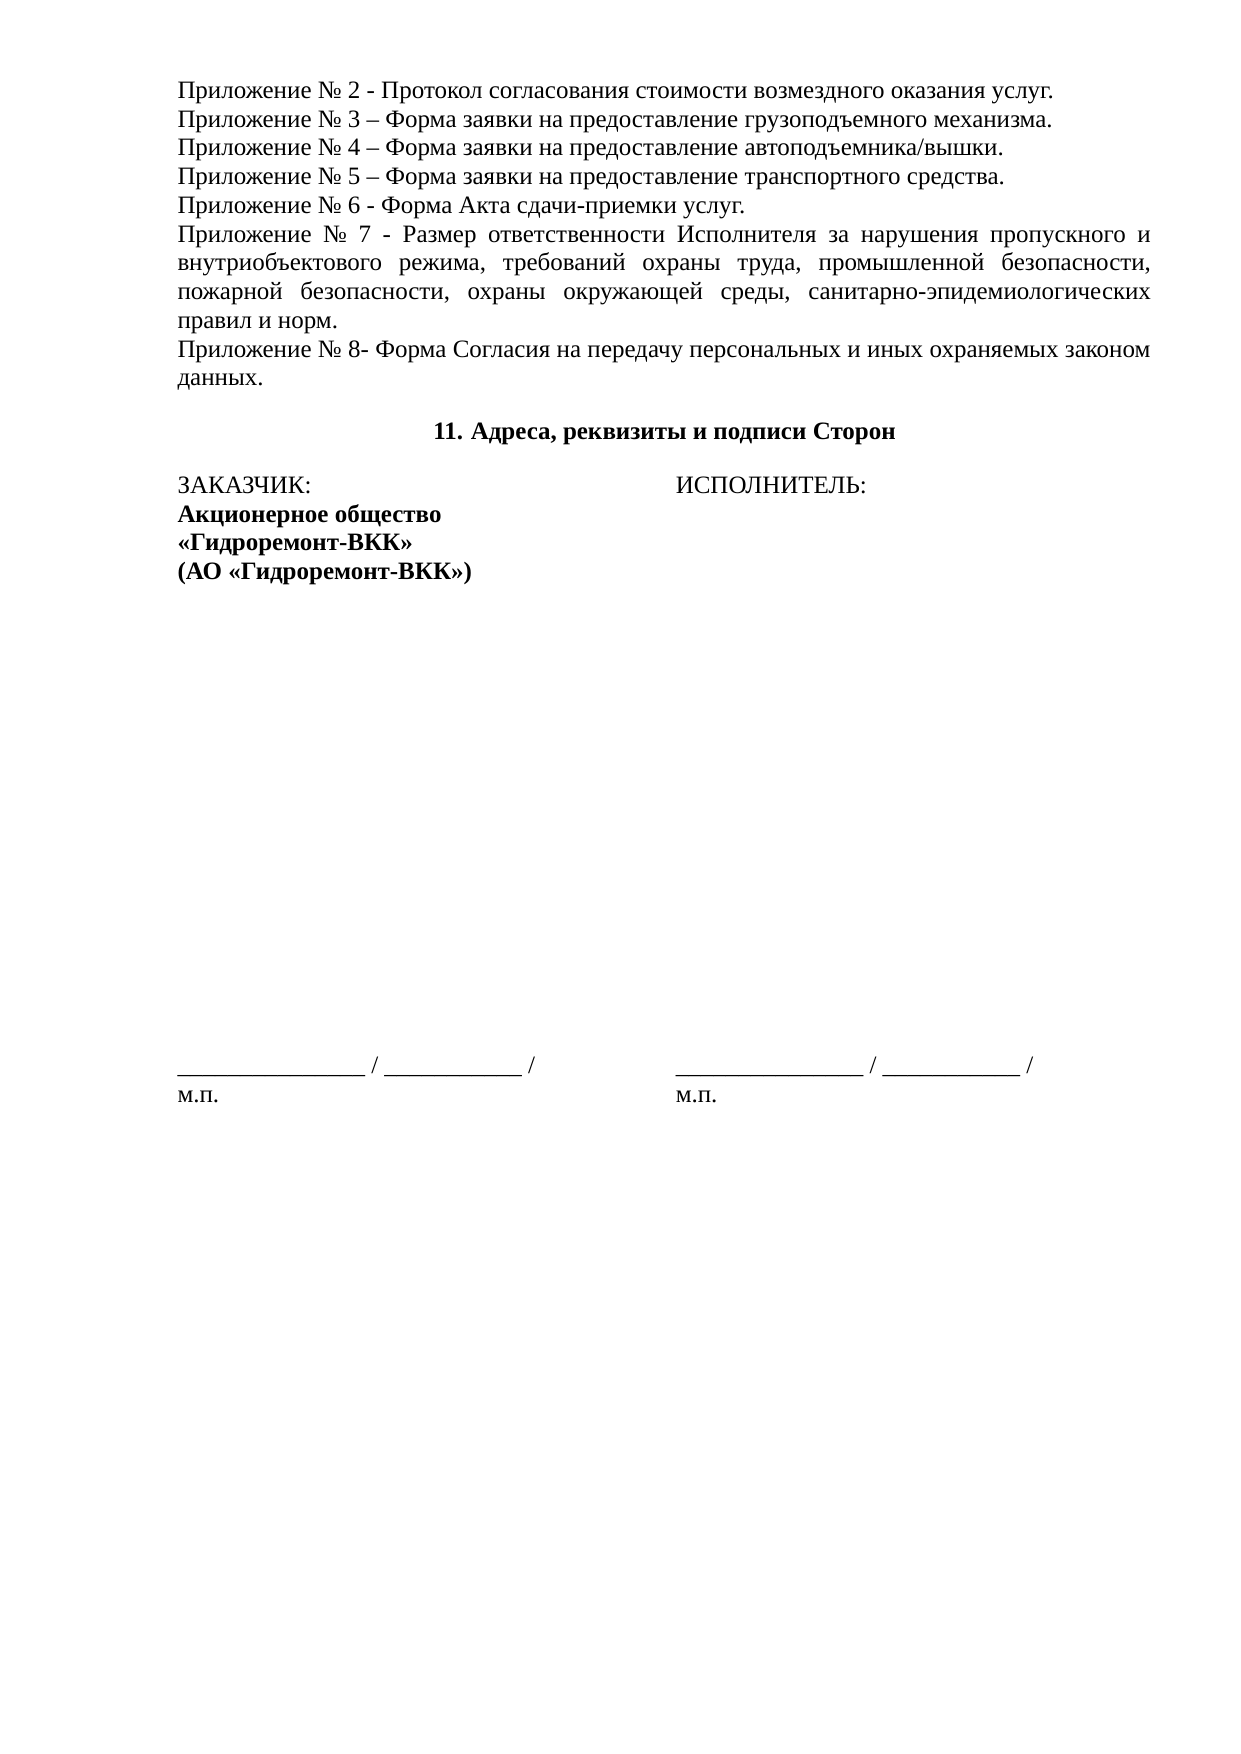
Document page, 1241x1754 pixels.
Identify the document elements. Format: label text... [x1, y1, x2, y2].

text Приложение № 4 – Форма заявки на предоставление автоподъемника/вышки. [177, 132, 1152, 161]
text Приложение № 8- Форма Согласия на передачу персональных и иных охраняемых законом данных. [177, 334, 1152, 391]
table_header ИСПОЛНИТЕЛЬ: [664, 470, 1163, 499]
table_cell [664, 499, 1163, 585]
text Приложение № 6 - Форма Акта сдачи-приемки услуг. [177, 190, 1152, 219]
table_cell [664, 585, 1163, 1050]
list Адреса, реквизиты и подписи Сторон [177, 416, 1152, 445]
text Приложение № 3 – Форма заявки на предоставление грузоподъемного механизма. [177, 104, 1152, 132]
table_cell Акционерное общество «Гидроремонт-ВКК» (АО «Гидроремонт-ВКК») [166, 499, 664, 585]
table_cell _______________ / ___________ / м.п. [166, 1050, 664, 1108]
table_cell [166, 585, 664, 1050]
text Приложение № 5 – Форма заявки на предоставление транспортного средства. [177, 161, 1152, 190]
text Приложение № 7 - Размер ответственности Исполнителя за нарушения пропускного и внутриобъектового режима, требований охраны труда, промышленной безопасности, пожарной безопасности, охраны окружающей среды, санитарно-эпидемиологических правил и норм. [177, 219, 1152, 334]
table_header ЗАКАЗЧИК: [166, 470, 664, 499]
text Приложение № 2 - Протокол согласования стоимости возмездного оказания услуг. [177, 75, 1152, 104]
table_cell _______________ / ___________ / м.п. [664, 1050, 1163, 1108]
